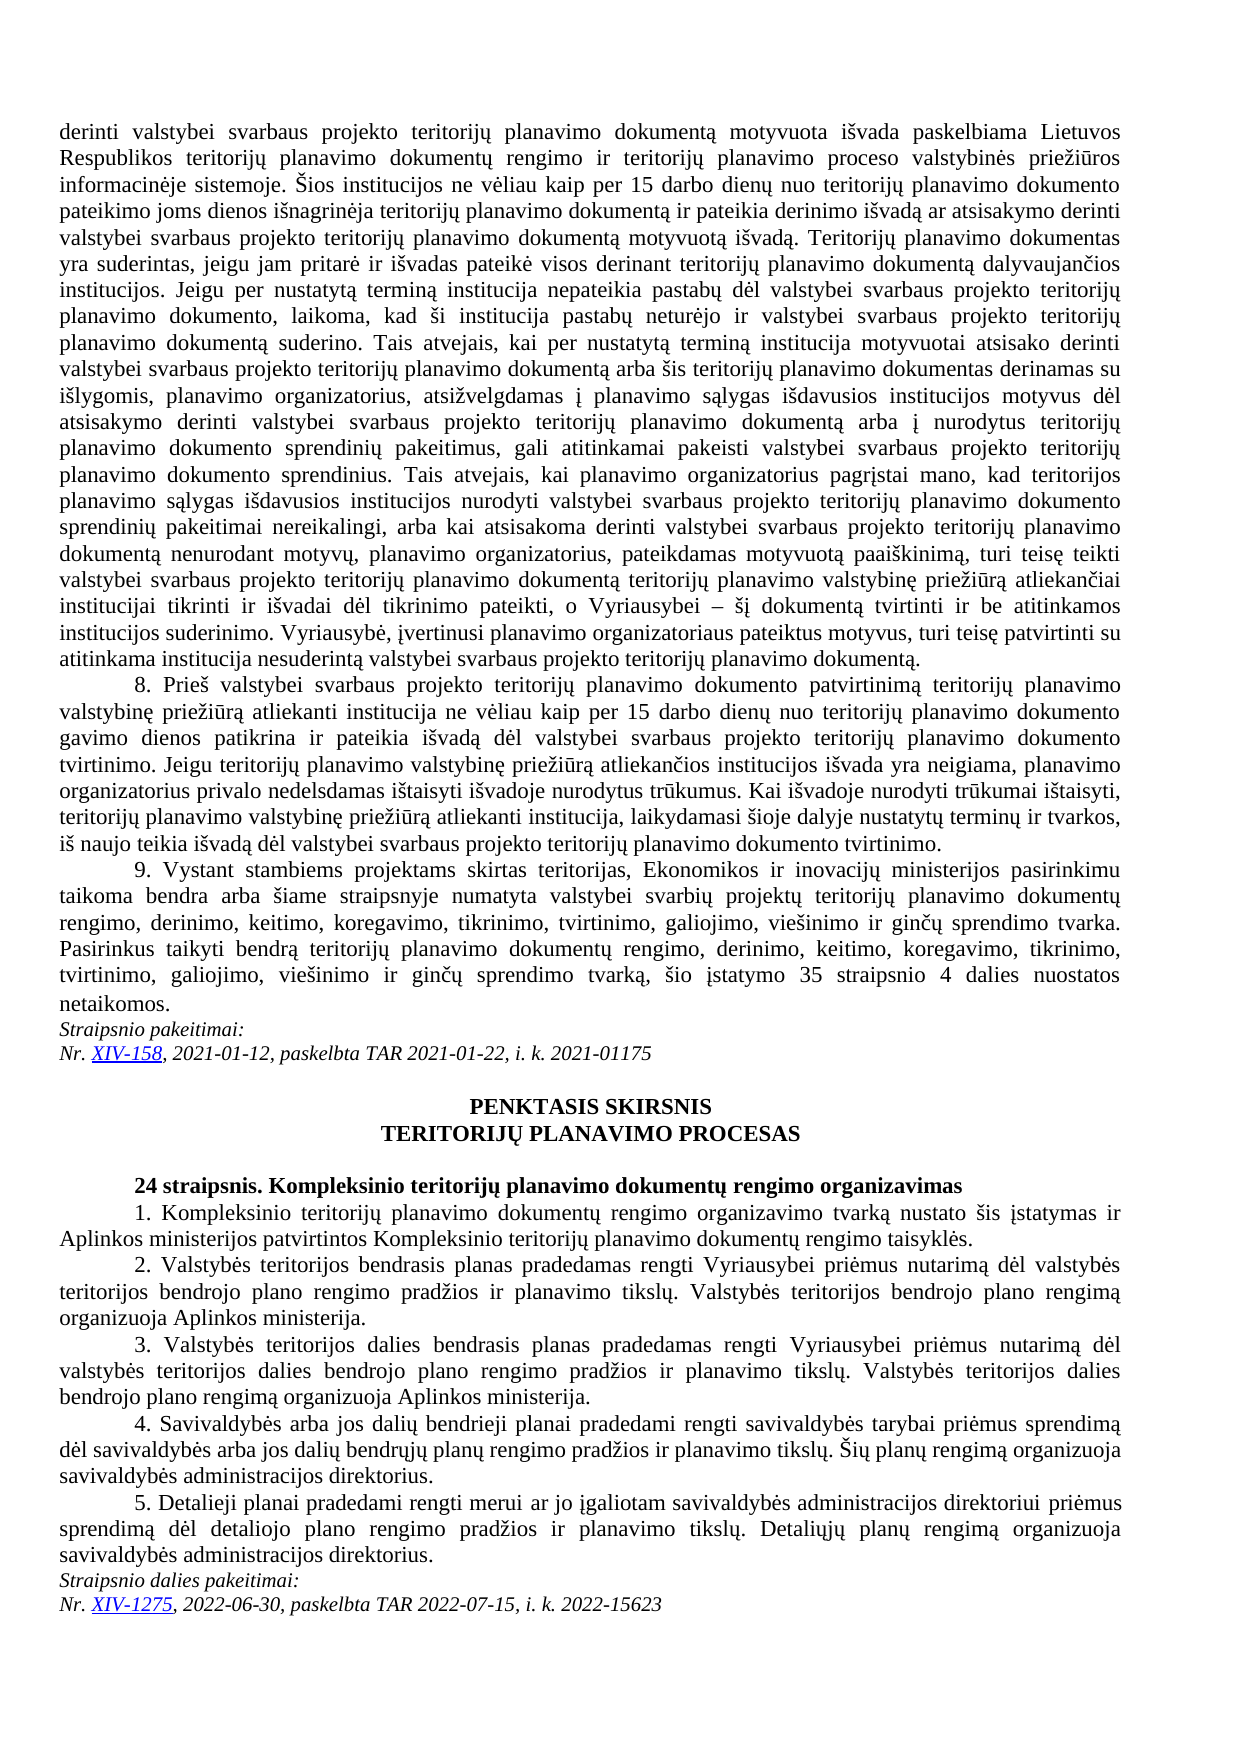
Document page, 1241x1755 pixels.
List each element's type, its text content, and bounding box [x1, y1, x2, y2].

text 3. Valstybės teritorijos dalies bendrasis planas pradedamas rengti Vyriausybei priėmus nutarimą dėl valstybės teritorijos dalies bendrojo plano rengimo pradžios ir planavimo tikslų. Valstybės teritorijos dalies bendrojo plano rengimą organizuoja Aplinkos ministerija. [59, 1331, 1122, 1410]
text 1. Kompleksinio teritorijų planavimo dokumentų rengimo organizavimo tvarką nustato šis įstatymas ir Aplinkos ministerijos patvirtintos Kompleksinio teritorijų planavimo dokumentų rengimo taisyklės. [59, 1199, 1122, 1252]
text Nr. XIV-158, 2021-01-12, paskelbta TAR 2021-01-22, i. k. 2021-01175 [59, 1041, 1122, 1065]
text PENKTASIS SKIRSNIS [59, 1093, 1122, 1120]
text 5. Detalieji planai pradedami rengti merui ar jo įgaliotam savivaldybės administracijos direktoriui priėmus sprendimą dėl detaliojo plano rengimo pradžios ir planavimo tikslų. Detaliųjų planų rengimą organizuoja savivaldybės administracijos direktorius. [59, 1489, 1122, 1568]
text 24 straipsnis. Kompleksinio teritorijų planavimo dokumentų rengimo organizavimas [134, 1172, 1122, 1199]
text 2. Valstybės teritorijos bendrasis planas pradedamas rengti Vyriausybei priėmus nutarimą dėl valstybės teritorijos bendrojo plano rengimo pradžios ir planavimo tikslų. Valstybės teritorijos bendrojo plano rengimą organizuoja Aplinkos ministerija. [59, 1252, 1122, 1331]
text Straipsnio pakeitimai: [59, 1017, 1122, 1041]
text 8. Prieš valstybei svarbaus projekto teritorijų planavimo dokumento patvirtinimą teritorijų planavimo valstybinę priežiūrą atliekanti institucija ne vėliau kaip per 15 darbo dienų nuo teritorijų planavimo dokumento gavimo dienos patikrina ir pateikia išvadą dėl valstybei svarbaus projekto teritorijų planavimo dokumento tvirtinimo. Jeigu teritorijų planavimo valstybinę priežiūrą atliekančios institucijos išvada yra neigiama, planavimo organizatorius privalo nedelsdamas ištaisyti išvadoje nurodytus trūkumus. Kai išvadoje nurodyti trūkumai ištaisyti, teritorijų planavimo valstybinę priežiūrą atliekanti institucija, laikydamasi šioje dalyje nustatytų terminų ir tvarkos, iš naujo teikia išvadą dėl valstybei svarbaus projekto teritorijų planavimo dokumento tvirtinimo. [59, 672, 1122, 856]
text 9. Vystant stambiems projektams skirtas teritorijas, Ekonomikos ir inovacijų ministerijos pasirinkimu taikoma bendra arba šiame straipsnyje numatyta valstybei svarbių projektų teritorijų planavimo dokumentų rengimo, derinimo, keitimo, koregavimo, tikrinimo, tvirtinimo, galiojimo, viešinimo ir ginčų sprendimo tvarka. Pasirinkus taikyti bendrą teritorijų planavimo dokumentų rengimo, derinimo, keitimo, koregavimo, tikrinimo, tvirtinimo, galiojimo, viešinimo ir ginčų sprendimo tvarką, šio įstatymo 35 straipsnio 4 dalies nuostatos netaikomos. [59, 856, 1122, 1017]
text 4. Savivaldybės arba jos dalių bendrieji planai pradedami rengti savivaldybės tarybai priėmus sprendimą dėl savivaldybės arba jos dalių bendrųjų planų rengimo pradžios ir planavimo tikslų. Šių planų rengimą organizuoja savivaldybės administracijos direktorius. [59, 1410, 1122, 1489]
text derinti valstybei svarbaus projekto teritorijų planavimo dokumentą motyvuota išvada paskelbiama Lietuvos Respublikos teritorijų planavimo dokumentų rengimo ir teritorijų planavimo proceso valstybinės priežiūros informacinėje sistemoje. Šios institucijos ne vėliau kaip per 15 darbo dienų nuo teritorijų planavimo dokumento pateikimo joms dienos išnagrinėja teritorijų planavimo dokumentą ir pateikia derinimo išvadą ar atsisakymo derinti valstybei svarbaus projekto teritorijų planavimo dokumentą motyvuotą išvadą. Teritorijų planavimo dokumentas yra suderintas, jeigu jam pritarė ir išvadas pateikė visos derinant teritorijų planavimo dokumentą dalyvaujančios institucijos. Jeigu per nustatytą terminą institucija nepateikia pastabų dėl valstybei svarbaus projekto teritorijų planavimo dokumento, laikoma, kad ši institucija pastabų neturėjo ir valstybei svarbaus projekto teritorijų planavimo dokumentą suderino. Tais atvejais, kai per nustatytą terminą institucija motyvuotai atsisako derinti valstybei svarbaus projekto teritorijų planavimo dokumentą arba šis teritorijų planavimo dokumentas derinamas su išlygomis, planavimo organizatorius, atsižvelgdamas į planavimo sąlygas išdavusios institucijos motyvus dėl atsisakymo derinti valstybei svarbaus projekto teritorijų planavimo dokumentą arba į nurodytus teritorijų planavimo dokumento sprendinių pakeitimus, gali atitinkamai pakeisti valstybei svarbaus projekto teritorijų planavimo dokumento sprendinius. Tais atvejais, kai planavimo organizatorius pagrįstai mano, kad teritorijos planavimo sąlygas išdavusios institucijos nurodyti valstybei svarbaus projekto teritorijų planavimo dokumento sprendinių pakeitimai nereikalingi, arba kai atsisakoma derinti valstybei svarbaus projekto teritorijų planavimo dokumentą nenurodant motyvų, planavimo organizatorius, pateikdamas motyvuotą paaiškinimą, turi teisę teikti valstybei svarbaus projekto teritorijų planavimo dokumentą teritorijų planavimo valstybinę priežiūrą atliekančiai institucijai tikrinti ir išvadai dėl tikrinimo pateikti, o Vyriausybei – šį dokumentą tvirtinti ir be atitinkamos institucijos suderinimo. Vyriausybė, įvertinusi planavimo organizatoriaus pateiktus motyvus, turi teisę patvirtinti su atitinkama institucija nesuderintą valstybei svarbaus projekto teritorijų planavimo dokumentą. [59, 118, 1122, 672]
text Nr. XIV-1275, 2022-06-30, paskelbta TAR 2022-07-15, i. k. 2022-15623 [59, 1592, 1122, 1616]
text Straipsnio dalies pakeitimai: [59, 1568, 1122, 1592]
text TERITORIJŲ PLANAVIMO PROCESAS [59, 1120, 1122, 1146]
